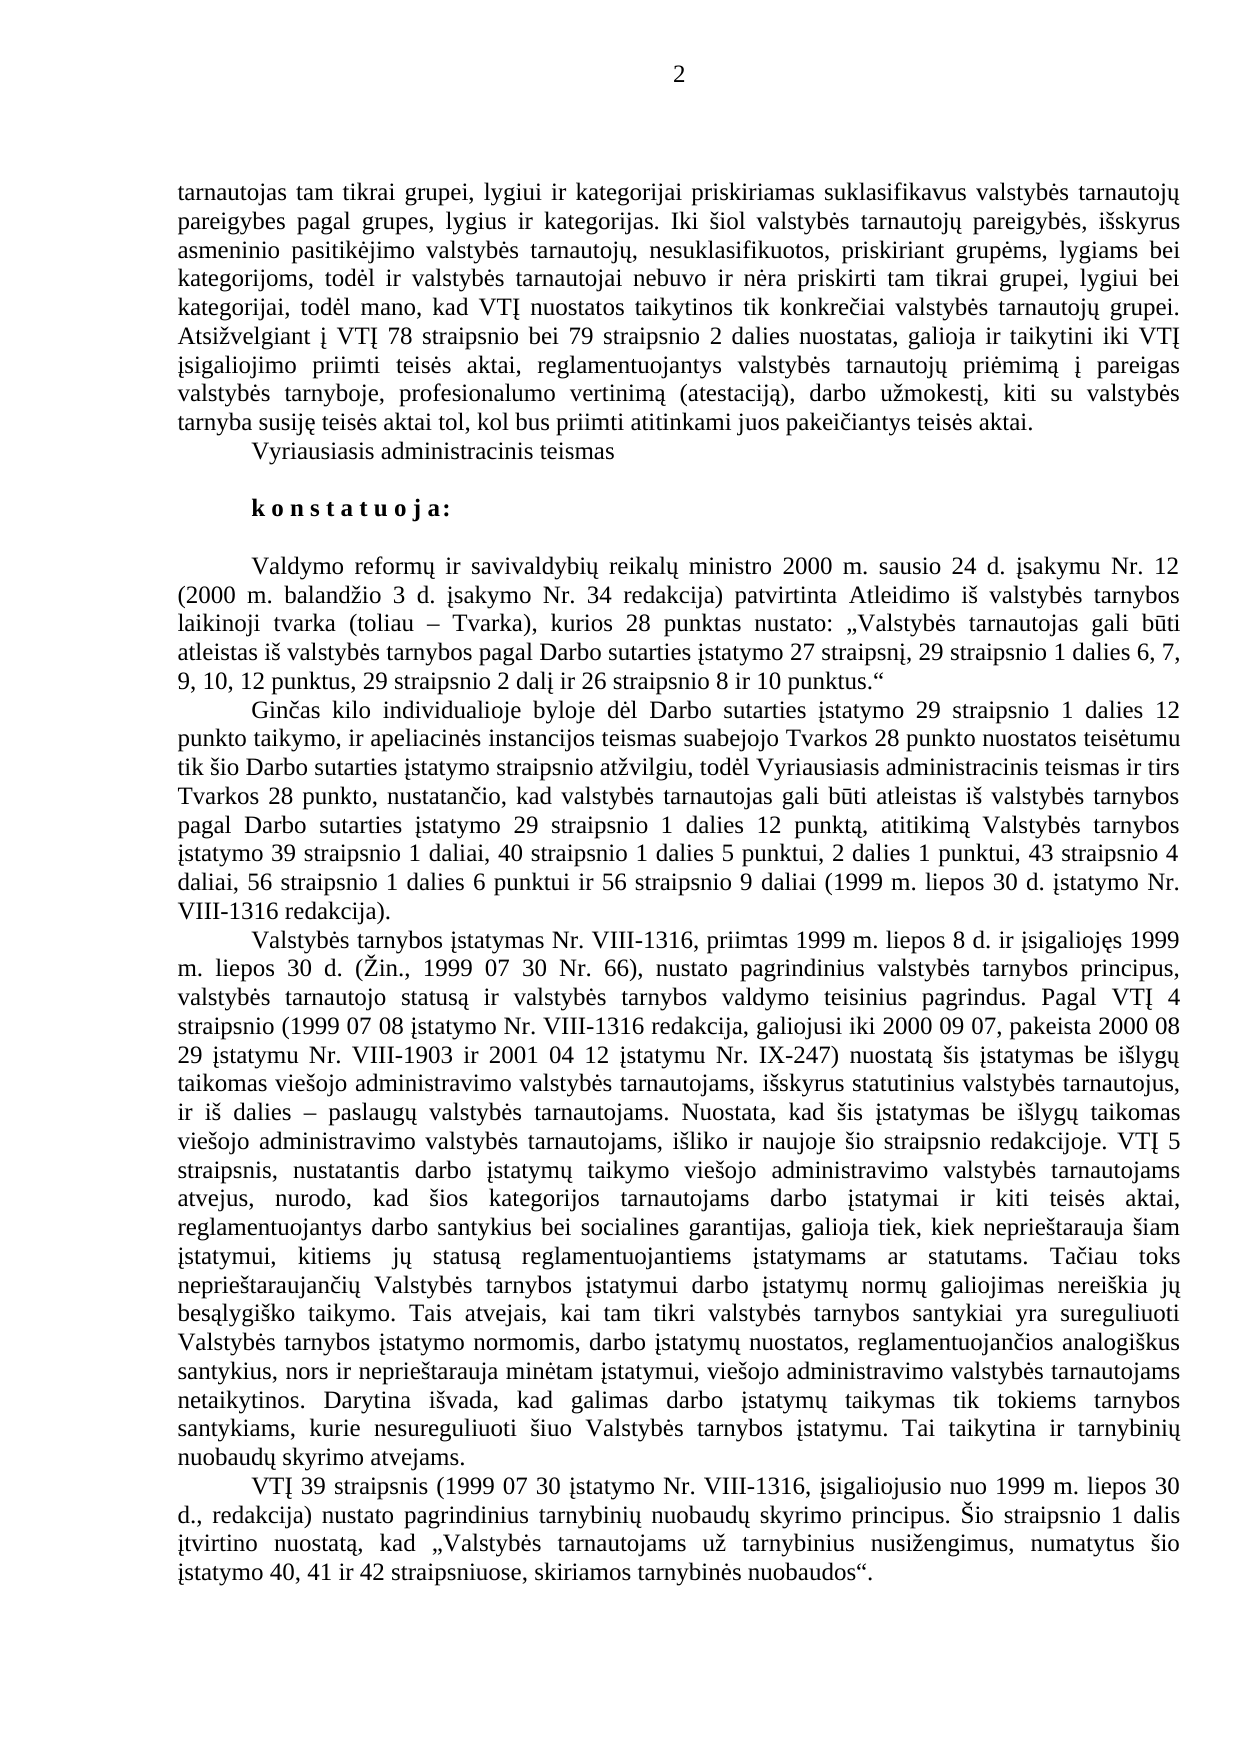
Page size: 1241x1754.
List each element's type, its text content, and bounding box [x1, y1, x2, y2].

text Valstybės tarnybos įstatymas Nr. VIII-1316, priimtas 1999 m. liepos 8 d. ir įsigaliojęs 1999 m. liepos 30 d. (Žin., 1999 07 30 Nr. 66), nustato pagrindinius valstybės tarnybos principus, valstybės tarnautojo statusą ir valstybės tarnybos valdymo teisinius pagrindus. Pagal VTĮ 4 straipsnio (1999 07 08 įstatymo Nr. VIII-1316 redakcija, galiojusi iki 2000 09 07, pakeista 2000 08 29 įstatymu Nr. VIII-1903 ir 2001 04 12 įstatymu Nr. IX-247) nuostatą šis įstatymas be išlygų taikomas viešojo administravimo valstybės tarnautojams, išskyrus statutinius valstybės tarnautojus, ir iš dalies – paslaugų valstybės tarnautojams. Nuostata, kad šis įstatymas be išlygų taikomas viešojo administravimo valstybės tarnautojams, išliko ir naujoje šio straipsnio redakcijoje. VTĮ 5 straipsnis, nustatantis darbo įstatymų taikymo viešojo administravimo valstybės tarnautojams atvejus, nurodo, kad šios kategorijos tarnautojams darbo įstatymai ir kiti teisės aktai, reglamentuojantys darbo santykius bei socialines garantijas, galioja tiek, kiek neprieštarauja šiam įstatymui, kitiems jų statusą reglamentuojantiems įstatymams ar statutams. Tačiau toks neprieštaraujančių Valstybės tarnybos įstatymui darbo įstatymų normų galiojimas nereiškia jų besąlygiško taikymo. Tais atvejais, kai tam tikri valstybės tarnybos santykiai yra sureguliuoti Valstybės tarnybos įstatymo normomis, darbo įstatymų nuostatos, reglamentuojančios analogiškus santykius, nors ir neprieštarauja minėtam įstatymui, viešojo administravimo valstybės tarnautojams netaikytinos. Darytina išvada, kad galimas darbo įstatymų taikymas tik tokiems tarnybos santykiams, kurie nesureguliuoti šiuo Valstybės tarnybos įstatymu. Tai taikytina ir tarnybinių nuobaudų skyrimo atvejams. [177, 925, 1181, 1471]
text Vyriausiasis administracinis teismas [177, 436, 1181, 465]
text Valdymo reformų ir savivaldybių reikalų ministro 2000 m. sausio 24 d. įsakymu Nr. 12 (2000 m. balandžio 3 d. įsakymo Nr. 34 redakcija) patvirtinta Atleidimo iš valstybės tarnybos laikinoji tvarka (toliau – Tvarka), kurios 28 punktas nustato: „Valstybės tarnautojas gali būti atleistas iš valstybės tarnybos pagal Darbo sutarties įstatymo 27 straipsnį, 29 straipsnio 1 dalies 6, 7, 9, 10, 12 punktus, 29 straipsnio 2 dalį ir 26 straipsnio 8 ir 10 punktus.“ [177, 551, 1181, 695]
text Ginčas kilo individualioje byloje dėl Darbo sutarties įstatymo 29 straipsnio 1 dalies 12 punkto taikymo, ir apeliacinės instancijos teismas suabejojo Tvarkos 28 punkto nuostatos teisėtumu tik šio Darbo sutarties įstatymo straipsnio atžvilgiu, todėl Vyriausiasis administracinis teismas ir tirs Tvarkos 28 punkto, nustatančio, kad valstybės tarnautojas gali būti atleistas iš valstybės tarnybos pagal Darbo sutarties įstatymo 29 straipsnio 1 dalies 12 punktą, atitikimą Valstybės tarnybos įstatymo 39 straipsnio 1 daliai, 40 straipsnio 1 dalies 5 punktui, 2 dalies 1 punktui, 43 straipsnio 4 daliai, 56 straipsnio 1 dalies 6 punktui ir 56 straipsnio 9 daliai (1999 m. liepos 30 d. įstatymo Nr. VIII-1316 redakcija). [177, 695, 1181, 925]
text konstatuoja: [177, 493, 1181, 522]
text VTĮ 39 straipsnis (1999 07 30 įstatymo Nr. VIII-1316, įsigaliojusio nuo 1999 m. liepos 30 d., redakcija) nustato pagrindinius tarnybinių nuobaudų skyrimo principus. Šio straipsnio 1 dalis įtvirtino nuostatą, kad „Valstybės tarnautojams už tarnybinius nusižengimus, numatytus šio įstatymo 40, 41 ir 42 straipsniuose, skiriamos tarnybinės nuobaudos“. [177, 1471, 1181, 1586]
text tarnautojas tam tikrai grupei, lygiui ir kategorijai priskiriamas suklasifikavus valstybės tarnautojų pareigybes pagal grupes, lygius ir kategorijas. Iki šiol valstybės tarnautojų pareigybės, išskyrus asmeninio pasitikėjimo valstybės tarnautojų, nesuklasifikuotos, priskiriant grupėms, lygiams bei kategorijoms, todėl ir valstybės tarnautojai nebuvo ir nėra priskirti tam tikrai grupei, lygiui bei kategorijai, todėl mano, kad VTĮ nuostatos taikytinos tik konkrečiai valstybės tarnautojų grupei. Atsižvelgiant į VTĮ 78 straipsnio bei 79 straipsnio 2 dalies nuostatas, galioja ir taikytini iki VTĮ įsigaliojimo priimti teisės aktai, reglamentuojantys valstybės tarnautojų priėmimą į pareigas valstybės tarnyboje, profesionalumo vertinimą (atestaciją), darbo užmokestį, kiti su valstybės tarnyba susiję teisės aktai tol, kol bus priimti atitinkami juos pakeičiantys teisės aktai. [177, 177, 1181, 436]
